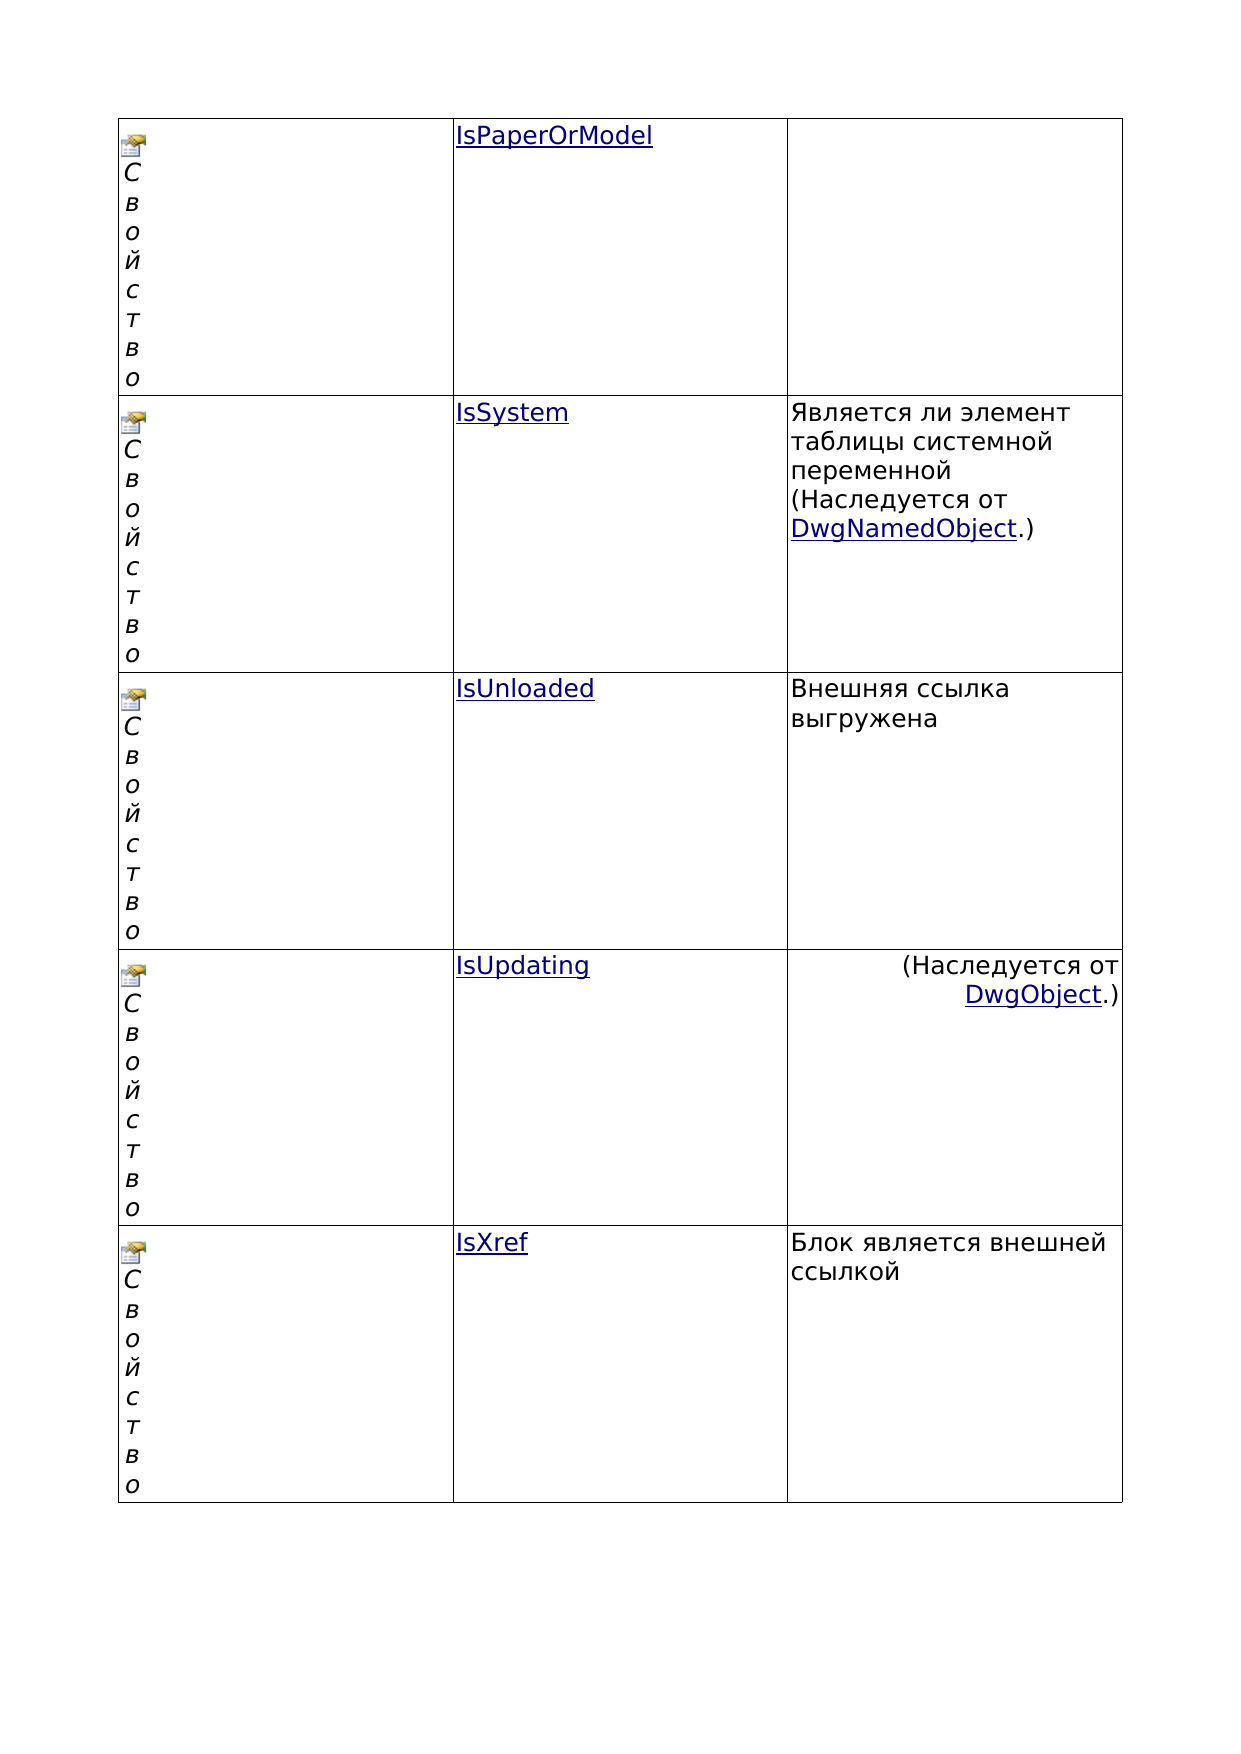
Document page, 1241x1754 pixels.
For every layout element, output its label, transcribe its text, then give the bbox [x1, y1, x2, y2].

picture [121, 133, 147, 159]
table_cell [119, 673, 453, 948]
table_cell [119, 950, 453, 1225]
table_cell Внешняя ссылка выгружена [788, 673, 1122, 948]
picture [121, 1240, 147, 1266]
table_cell [788, 119, 1122, 395]
table_cell IsPaperOrModel [454, 119, 787, 395]
table_cell Является ли элемент таблицы системной переменной (Наследуется от DwgNamedObject.) [788, 396, 1122, 672]
picture [121, 963, 147, 989]
table_cell IsSystem [454, 396, 787, 672]
table_cell [119, 1226, 453, 1502]
table_cell IsXref [454, 1226, 787, 1502]
table_cell IsUpdating [454, 950, 787, 1225]
table_cell Блок является внешней ссылкой [788, 1226, 1122, 1502]
table_cell (Наследуется от DwgObject.) [788, 950, 1122, 1225]
table_cell [119, 119, 453, 395]
picture [121, 410, 147, 436]
picture [121, 687, 147, 713]
table_cell IsUnloaded [454, 673, 787, 948]
table_cell [119, 396, 453, 672]
